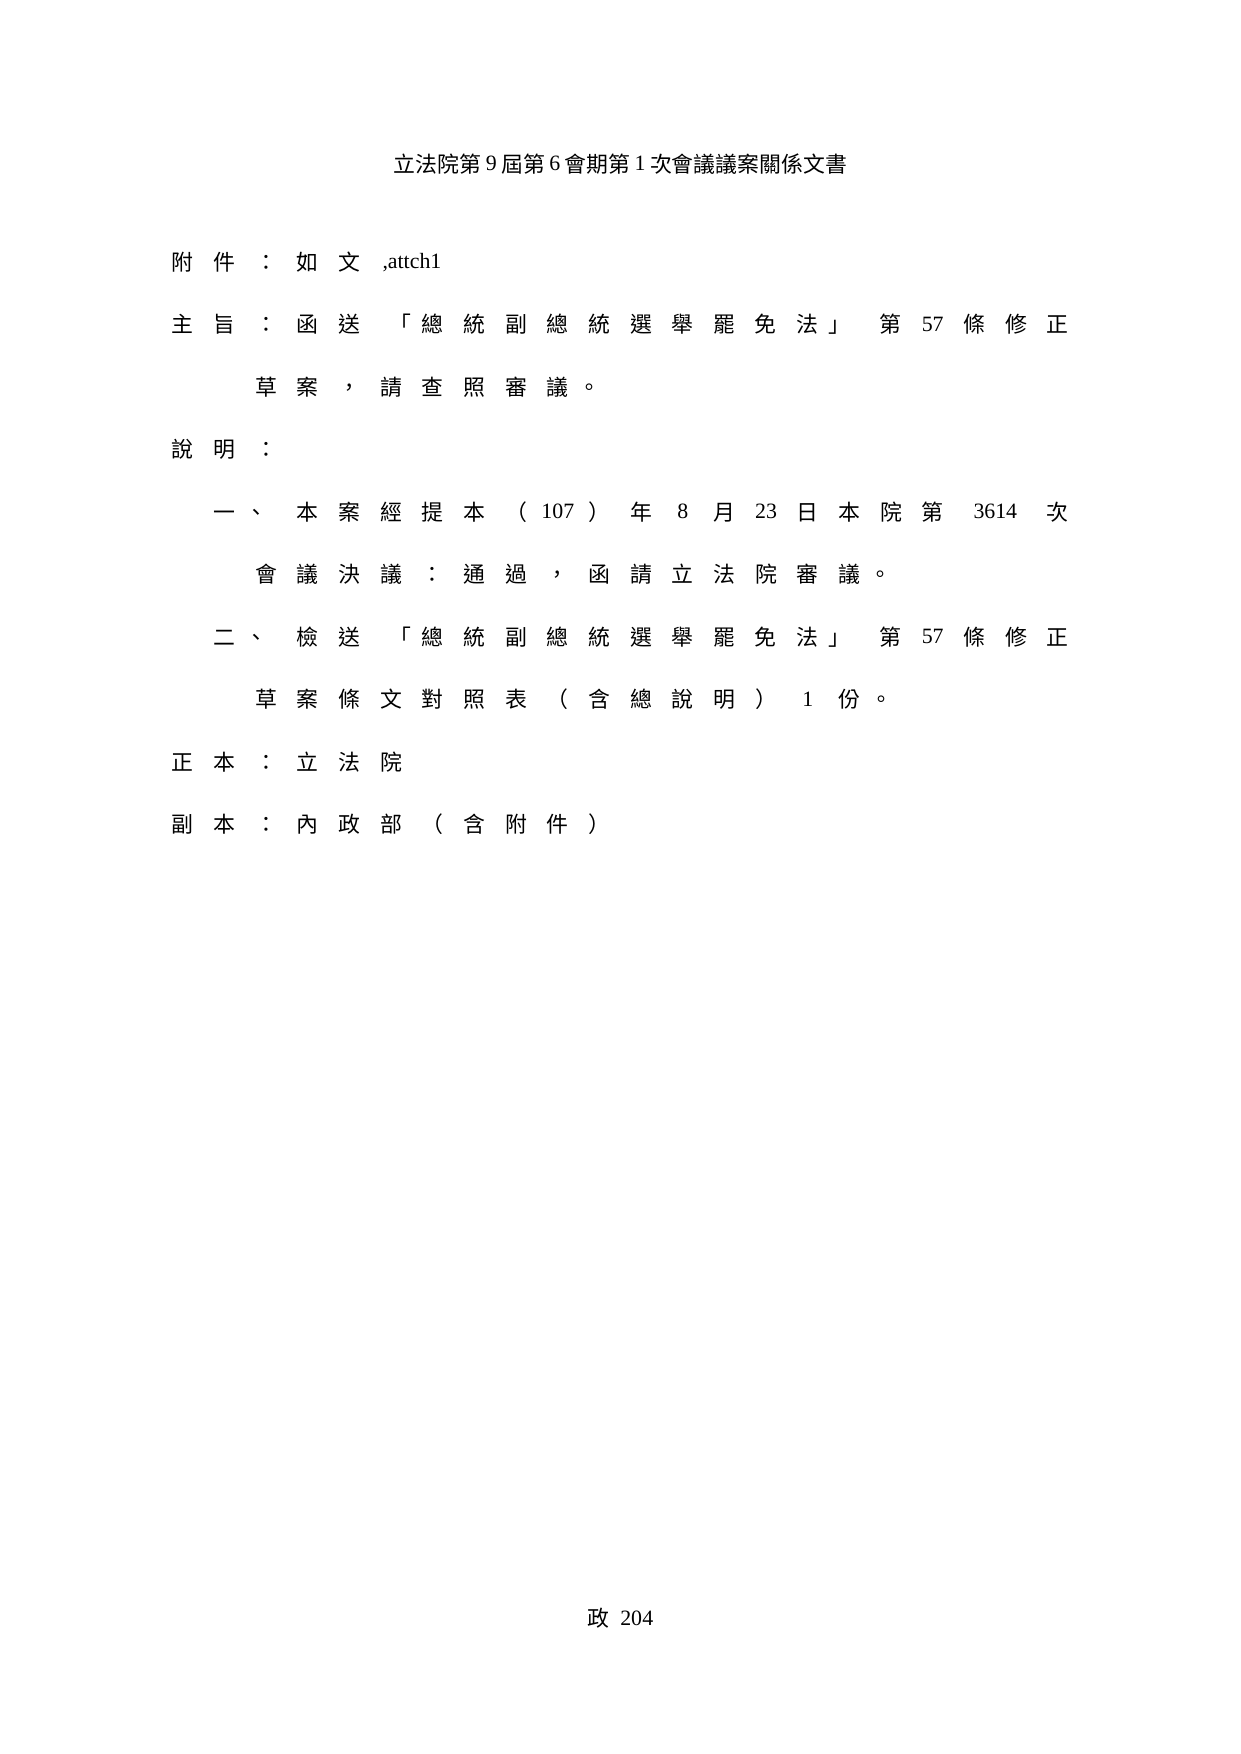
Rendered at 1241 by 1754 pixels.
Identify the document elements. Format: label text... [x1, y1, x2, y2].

text 主旨：函送「總統副總統選舉罷免法」第57條修正草案，請查照審議。 [162, 281, 1078, 406]
text 二、檢送「總統副總統選舉罷免法」第57條修正草案條文對照表（含總說明）1份。 [184, 594, 1078, 719]
text 說明： [162, 406, 1078, 469]
text 附件：如文,attch1 [162, 219, 1078, 281]
text 一、本案經提本（107）年8月23日本院第3614次會議決議：通過，函請立法院審議。 [184, 469, 1078, 594]
text 副本：內政部（含附件） [162, 781, 1078, 844]
text 正本：立法院 [162, 719, 1078, 781]
